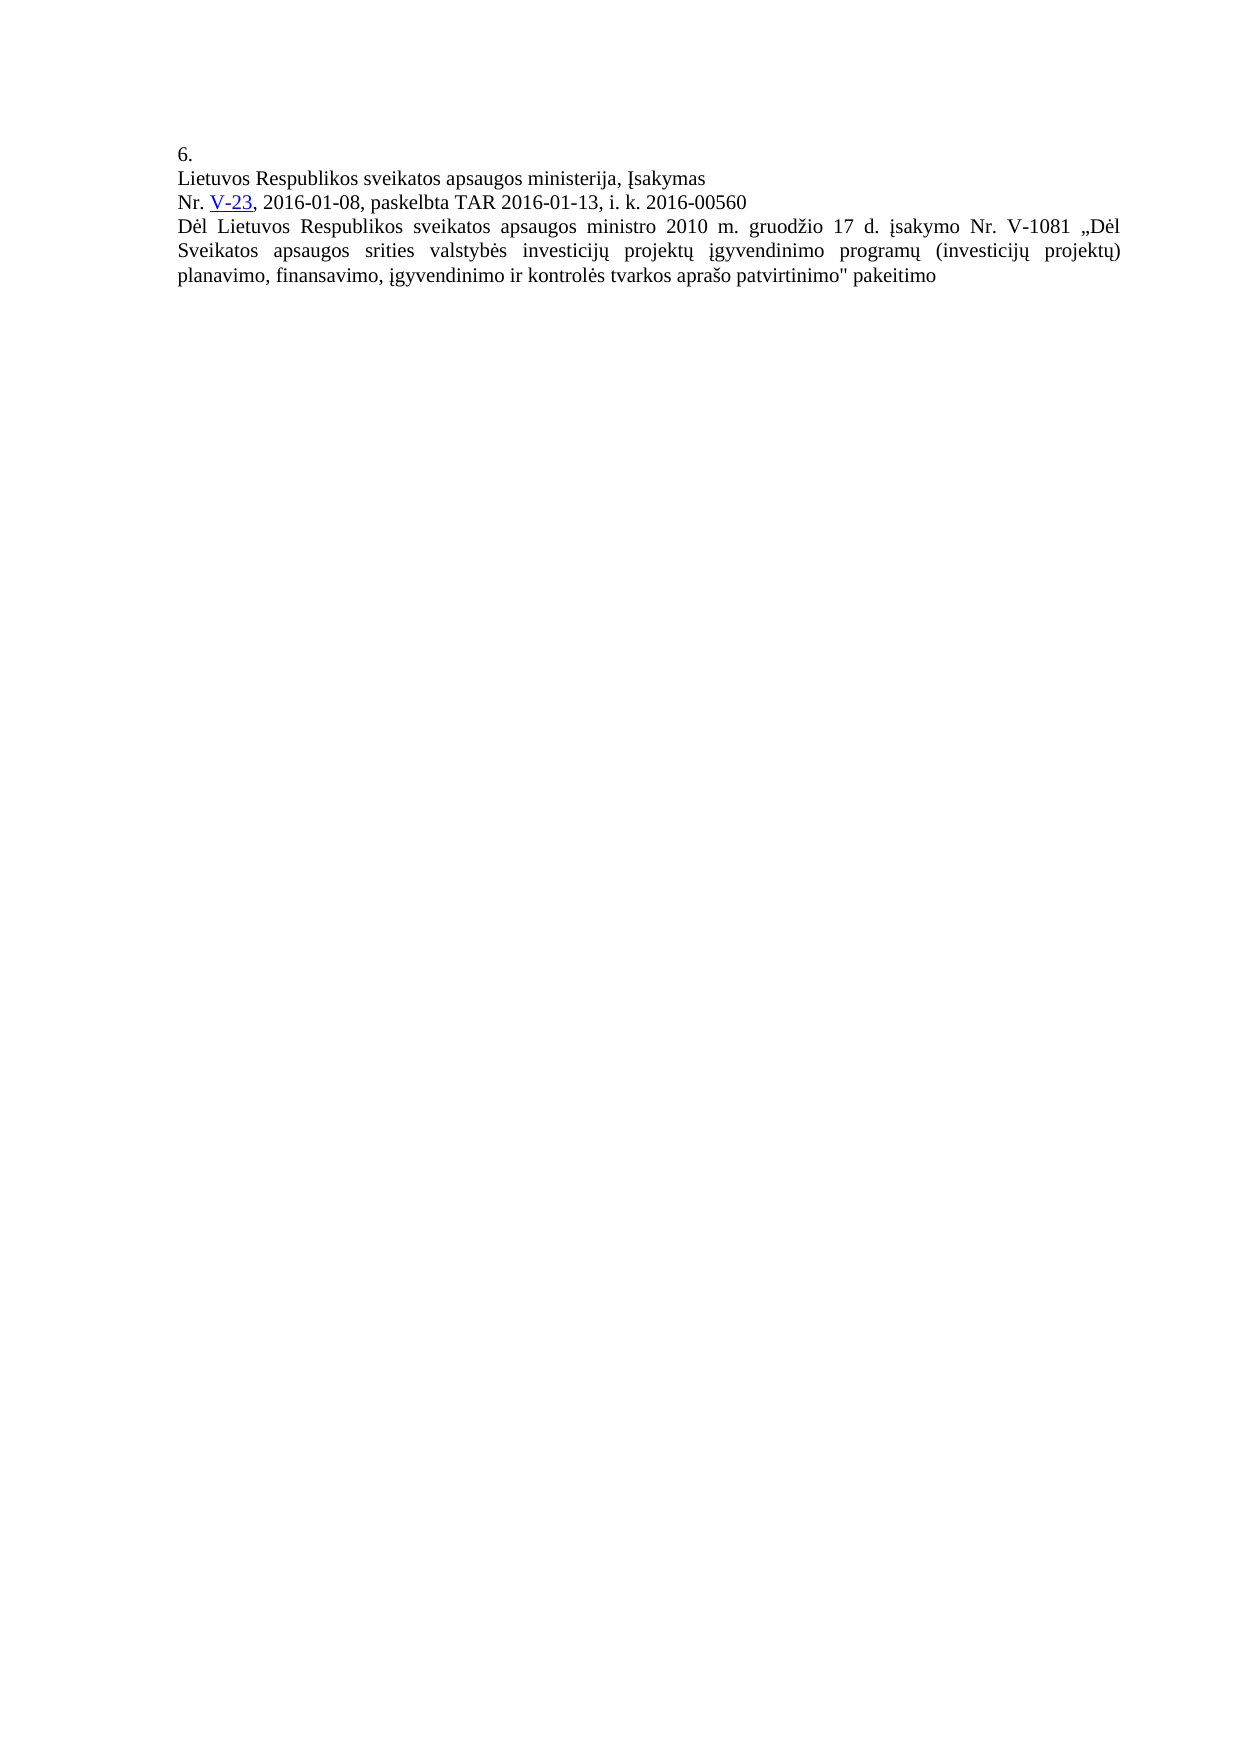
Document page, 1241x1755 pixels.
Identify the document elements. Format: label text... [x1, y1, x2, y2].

text 6. [177, 142, 1122, 166]
text Lietuvos Respublikos sveikatos apsaugos ministerija, Įsakymas [177, 166, 1122, 190]
text Nr. V-23, 2016-01-08, paskelbta TAR 2016-01-13, i. k. 2016-00560 [177, 190, 1122, 214]
text Dėl Lietuvos Respublikos sveikatos apsaugos ministro 2010 m. gruodžio 17 d. įsakymo Nr. V-1081 „Dėl Sveikatos apsaugos srities valstybės investicijų projektų įgyvendinimo programų (investicijų projektų) planavimo, finansavimo, įgyvendinimo ir kontrolės tvarkos aprašo patvirtinimo" pakeitimo [177, 214, 1122, 287]
